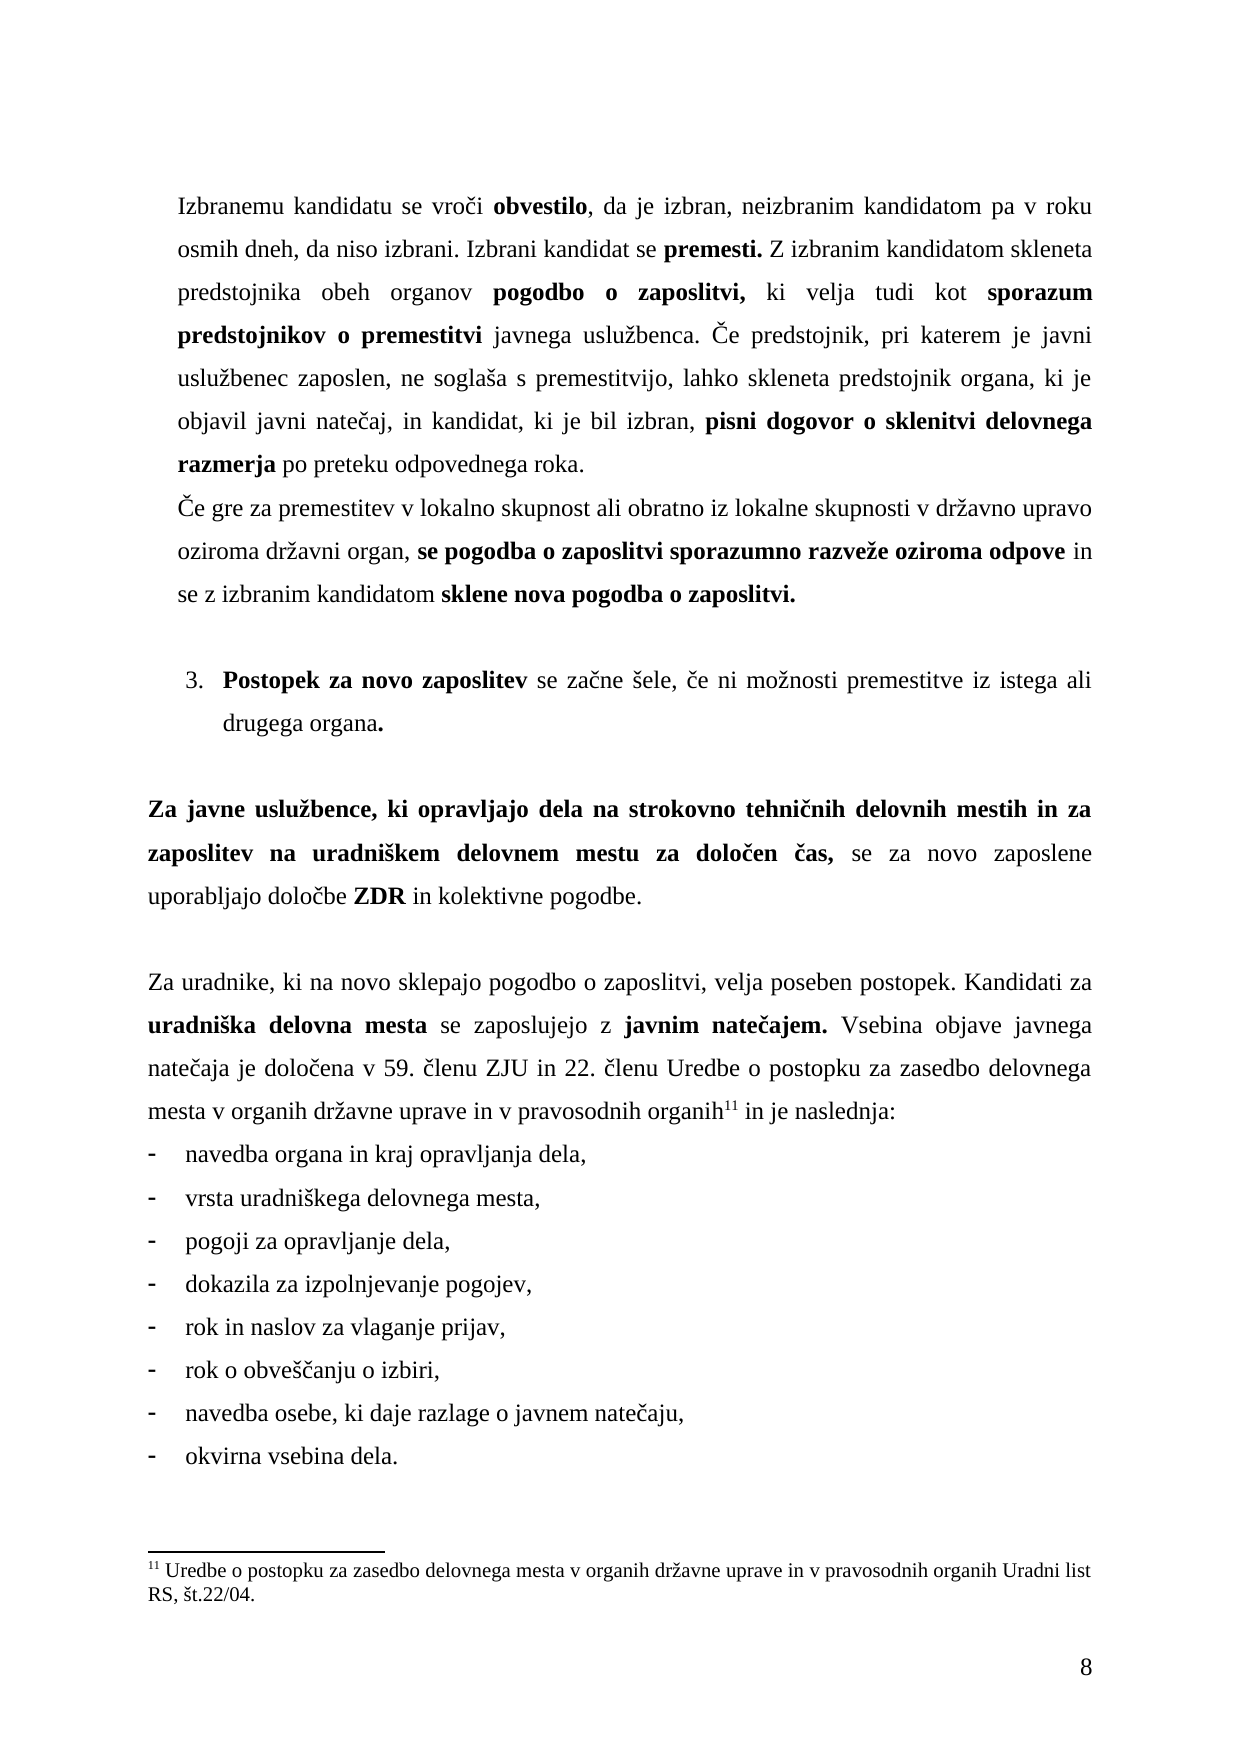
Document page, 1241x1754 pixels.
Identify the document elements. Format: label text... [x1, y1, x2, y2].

list Postopek za novo zaposlitev se začne šele, če ni možnosti premestitve iz istega ali drugega organa. [185, 665, 1093, 737]
text Za uradnike, ki na novo sklepajo pogodbo o zaposlitvi, velja poseben postopek. Kandidati za uradniška delovna mesta se zaposlujejo z javnim natečajem. Vsebina objave javnega natečaja je določena v 59. členu ZJU in 22. členu Uredbe o postopku za zasedbo delovnega mesta v organih državne uprave in v pravosodnih organih in je naslednja: [148, 967, 1093, 1125]
list pogoji za opravljanje dela, [148, 1226, 1093, 1254]
list navedba osebe, ki daje razlage o javnem natečaju, [148, 1398, 1093, 1427]
list dokazila za izpolnjevanje pogojev, [148, 1269, 1093, 1298]
list okvirna vsebina dela. [148, 1441, 1093, 1470]
list rok o obveščanju o izbiri, [148, 1355, 1093, 1384]
text Uredbe o postopku za zasedbo delovnega mesta v organih državne uprave in v pravosodnih organih Uradni list RS, št.22/04. [148, 1558, 1093, 1606]
list rok in naslov za vlaganje prijav, [148, 1312, 1093, 1341]
list vrsta uradniškega delovnega mesta, [148, 1183, 1093, 1211]
text Za javne uslužbence, ki opravljajo dela na strokovno tehničnih delovnih mestih in za zaposlitev na uradniškem delovnem mestu za določen čas, se za novo zaposlene uporabljajo določbe ZDR in kolektivne pogodbe. [148, 794, 1093, 909]
text Izbranemu kandidatu se vroči obvestilo, da je izbran, neizbranim kandidatom pa v roku osmih dneh, da niso izbrani. Izbrani kandidat se premesti. Z izbranim kandidatom skleneta predstojnika obeh organov pogodbo o zaposlitvi, ki velja tudi kot sporazum predstojnikov o premestitvi javnega uslužbenca. Če predstojnik, pri katerem je javni uslužbenec zaposlen, ne soglaša s premestitvijo, lahko skleneta predstojnik organa, ki je objavil javni natečaj, in kandidat, ki je bil izbran, pisni dogovor o sklenitvi delovnega razmerja po preteku odpovednega roka. [177, 191, 1093, 478]
list navedba organa in kraj opravljanja dela, [148, 1139, 1093, 1168]
text Če gre za premestitev v lokalno skupnost ali obratno iz lokalne skupnosti v državno upravo oziroma državni organ, se pogodba o zaposlitvi sporazumno razveže oziroma odpove in se z izbranim kandidatom sklene nova pogodba o zaposlitvi. [177, 493, 1093, 608]
